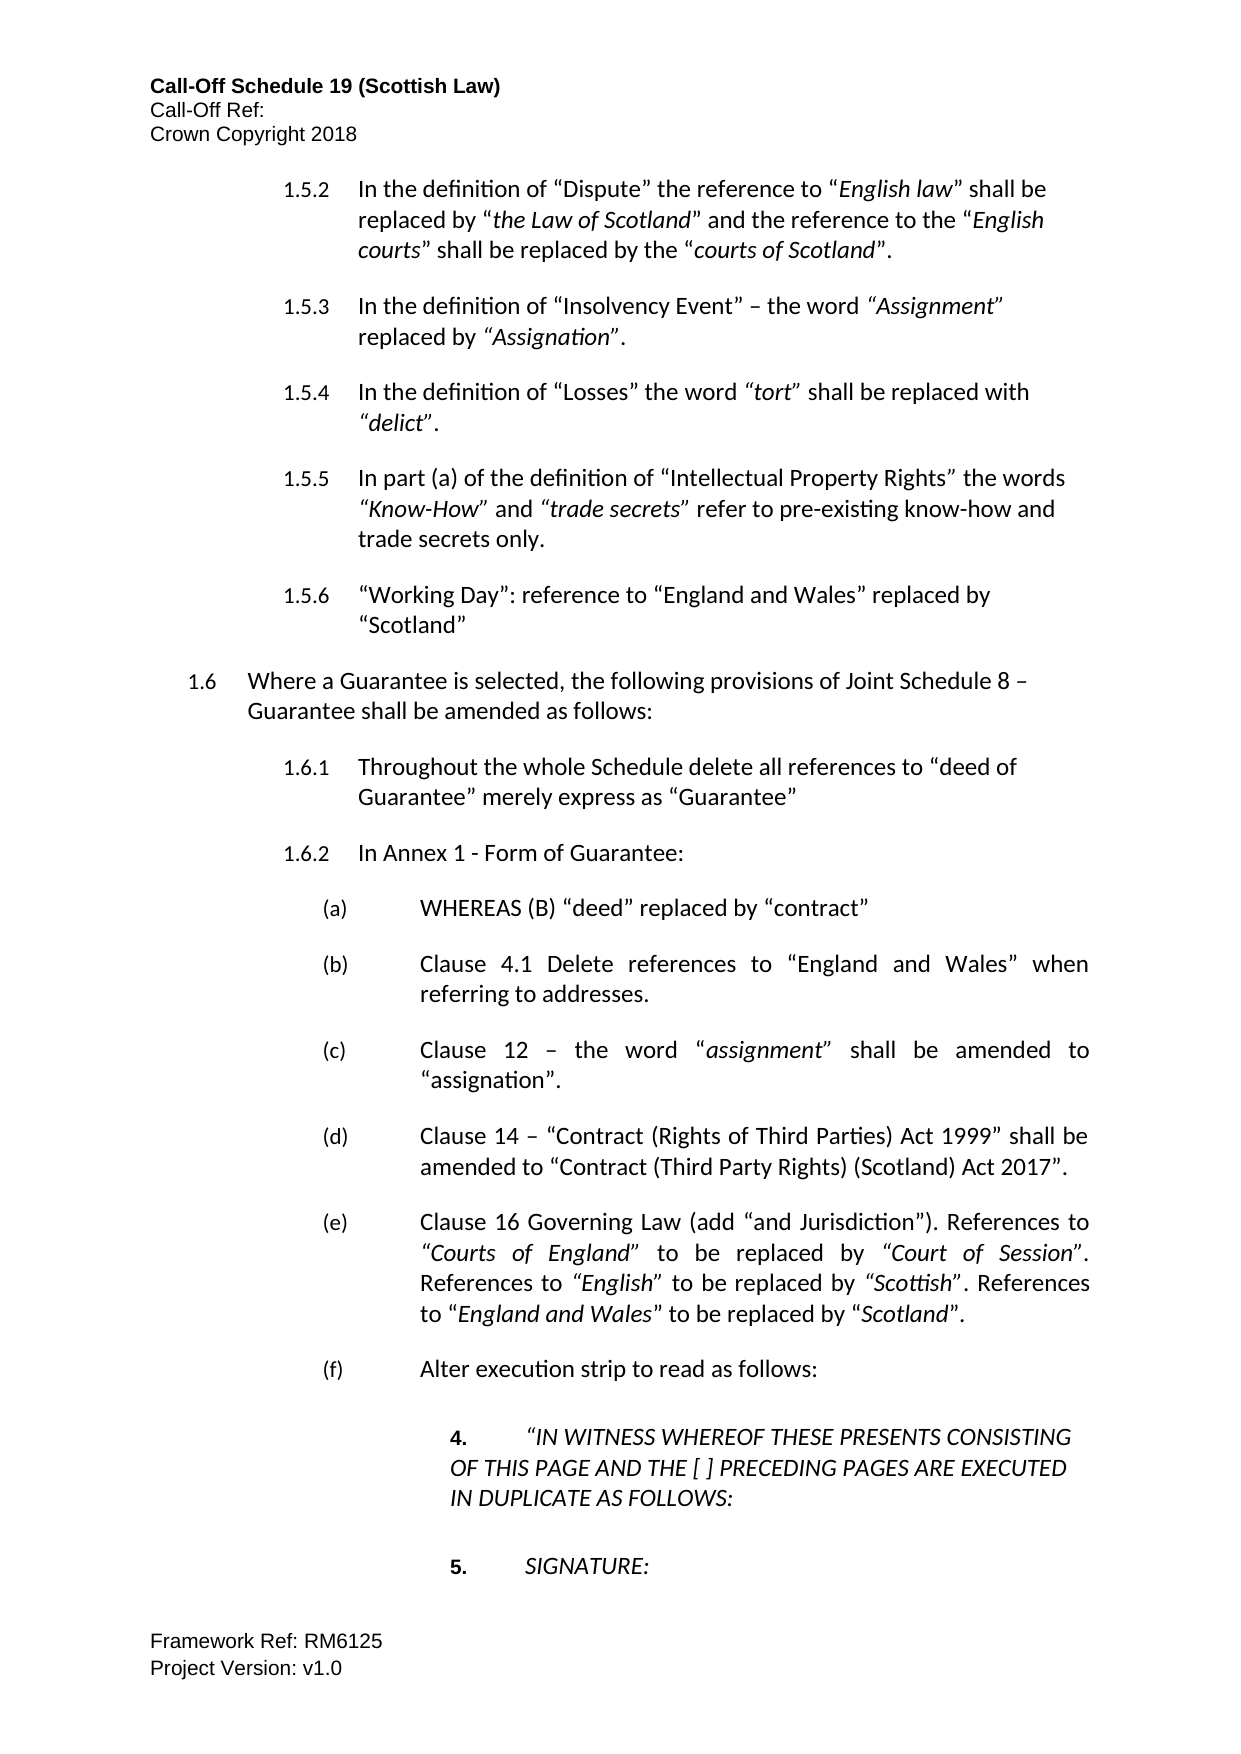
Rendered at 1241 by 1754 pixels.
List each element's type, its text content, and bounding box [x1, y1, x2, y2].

list “Working Day”: reference to “England and Wales” replaced by “Scotland” [283, 579, 1090, 640]
list Clause 14 – “Contract (Rights of Third Parties) Act 1999” shall be amended to “Contract (Third Party Rights) (Scotland) Act 2017”. [322, 1120, 1090, 1181]
list In the definition of “Losses” the word “tort” shall be replaced with “delict”. [283, 376, 1090, 437]
list In the definition of “Dispute” the reference to “English law” shall be replaced by “the Law of Scotland” and the reference to the “English courts” shall be replaced by the “courts of Scotland”. [283, 174, 1090, 265]
list In the definition of “Insolvency Event” – the word “Assignment” replaced by “Assignation”. [283, 290, 1090, 351]
list Throughout the whole Schedule delete all references to “deed of Guarantee” merely express as “Guarantee” [283, 751, 1090, 812]
list Alter execution strip to read as follows: [322, 1353, 1090, 1384]
list In part (a) of the definition of “Intellectual Property Rights” the words “Know-How” and “trade secrets” refer to pre-existing know-how and trade secrets only. [283, 462, 1090, 554]
list In Annex 1 - Form of Guarantee: [283, 837, 1090, 867]
list Clause 16 Governing Law (add “and Jurisdiction”). References to “Courts of England” to be replaced by “Court of Session”. References to “English” to be replaced by “Scottish”. References to “England and Wales” to be replaced by “Scotland”. [322, 1206, 1090, 1328]
list Clause 12 – the word “assignment” shall be amended to “assignation”. [322, 1034, 1090, 1095]
subtitle “IN WITNESS WHEREOF these presents consisting of this page and the [ ] preceding pages are executed in duplicate as follows: [450, 1421, 1090, 1513]
subtitle Where a Guarantee is selected, the following provisions of Joint Schedule 8 – Guarantee shall be amended as follows: [187, 665, 1090, 726]
subtitle SIGNATURE: [450, 1550, 1090, 1581]
list WHEREAS (B) “deed” replaced by “contract” [322, 892, 1090, 923]
list Clause 4.1 Delete references to “England and Wales” when referring to addresses. [322, 948, 1090, 1009]
